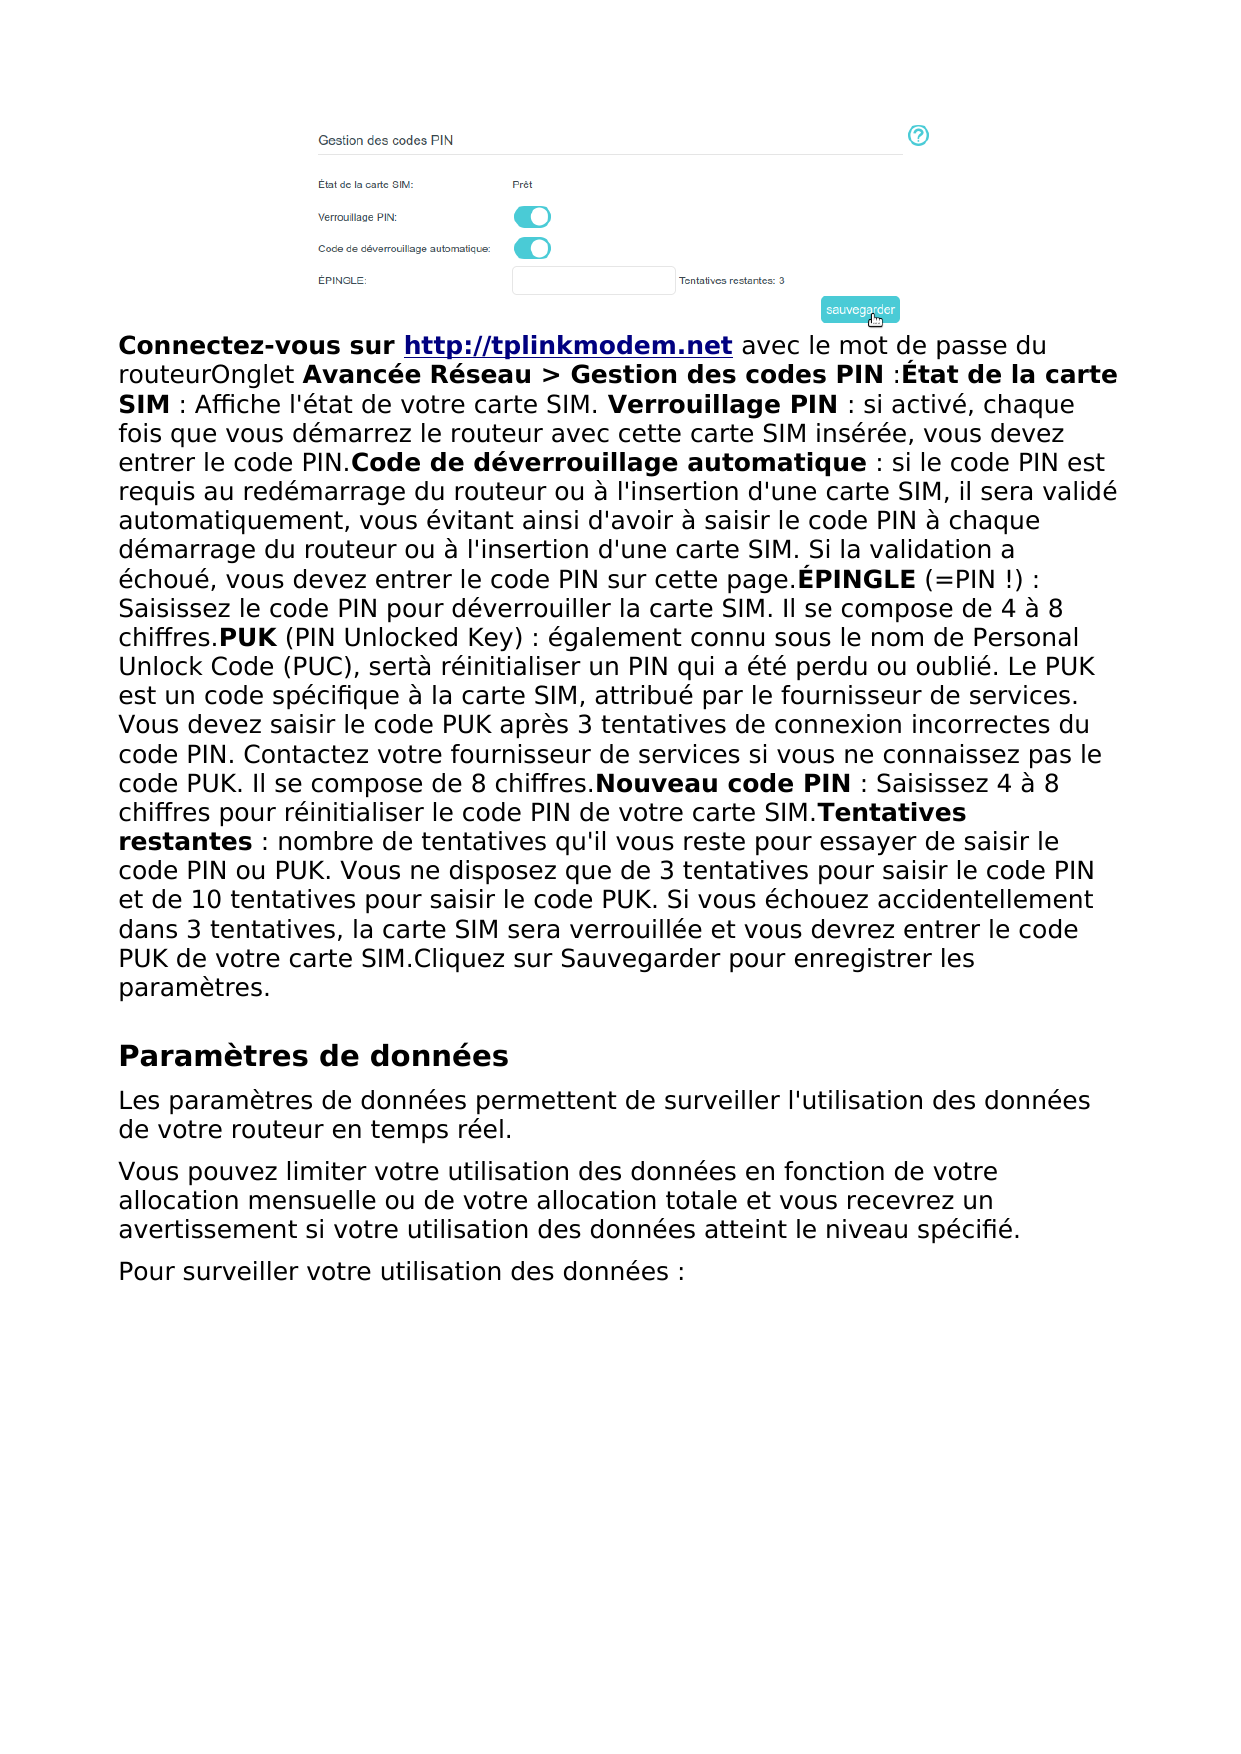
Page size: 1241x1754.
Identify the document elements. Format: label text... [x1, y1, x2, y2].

text Pour surveiller votre utilisation des données : [118, 1257, 1122, 1286]
subtitle Paramètres de données [118, 1040, 1122, 1074]
picture [307, 118, 933, 332]
text Connectez-vous sur http://tplinkmodem.net avec le mot de passe du routeurOnglet Avancée Réseau > Gestion des codes PIN :État de la carte SIM : Affiche l'état de votre carte SIM. Verrouillage PIN : si activé, chaque fois que vous démarrez le routeur avec cette carte SIM insérée, vous devez entrer le code PIN.Code de déverrouillage automatique : si le code PIN est requis au redémarrage du routeur ou à l'insertion d'une carte SIM, il sera validé automatiquement, vous évitant ainsi d'avoir à saisir le code PIN à chaque démarrage du routeur ou à l'insertion d'une carte SIM. Si la validation a échoué, vous devez entrer le code PIN sur cette page.ÉPINGLE (=PIN !) : Saisissez le code PIN pour déverrouiller la carte SIM. Il se compose de 4 à 8 chiffres.PUK (PIN Unlocked Key) : également connu sous le nom de Personal Unlock Code (PUC), sertà réinitialiser un PIN qui a été perdu ou oublié. Le PUK est un code spécifique à la carte SIM, attribué par le fournisseur de services. Vous devez saisir le code PUK après 3 tentatives de connexion incorrectes du code PIN. Contactez votre fournisseur de services si vous ne connaissez pas le code PUK. Il se compose de 8 chiffres.Nouveau code PIN : Saisissez 4 à 8 chiffres pour réinitialiser le code PIN de votre carte SIM.Tentatives restantes : nombre de tentatives qu'il vous reste pour essayer de saisir le code PIN ou PUK. Vous ne disposez que de 3 tentatives pour saisir le code PIN et de 10 tentatives pour saisir le code PUK. Si vous échouez accidentellement dans 3 tentatives, la carte SIM sera verrouillée et vous devrez entrer le code PUK de votre carte SIM.Cliquez sur Sauvegarder pour enregistrer les paramètres. [118, 118, 1122, 1002]
text Vous pouvez limiter votre utilisation des données en fonction de votre allocation mensuelle ou de votre allocation totale et vous recevrez un avertissement si votre utilisation des données atteint le niveau spécifié. [118, 1157, 1122, 1244]
text Les paramètres de données permettent de surveiller l'utilisation des données de votre routeur en temps réel. [118, 1086, 1122, 1144]
